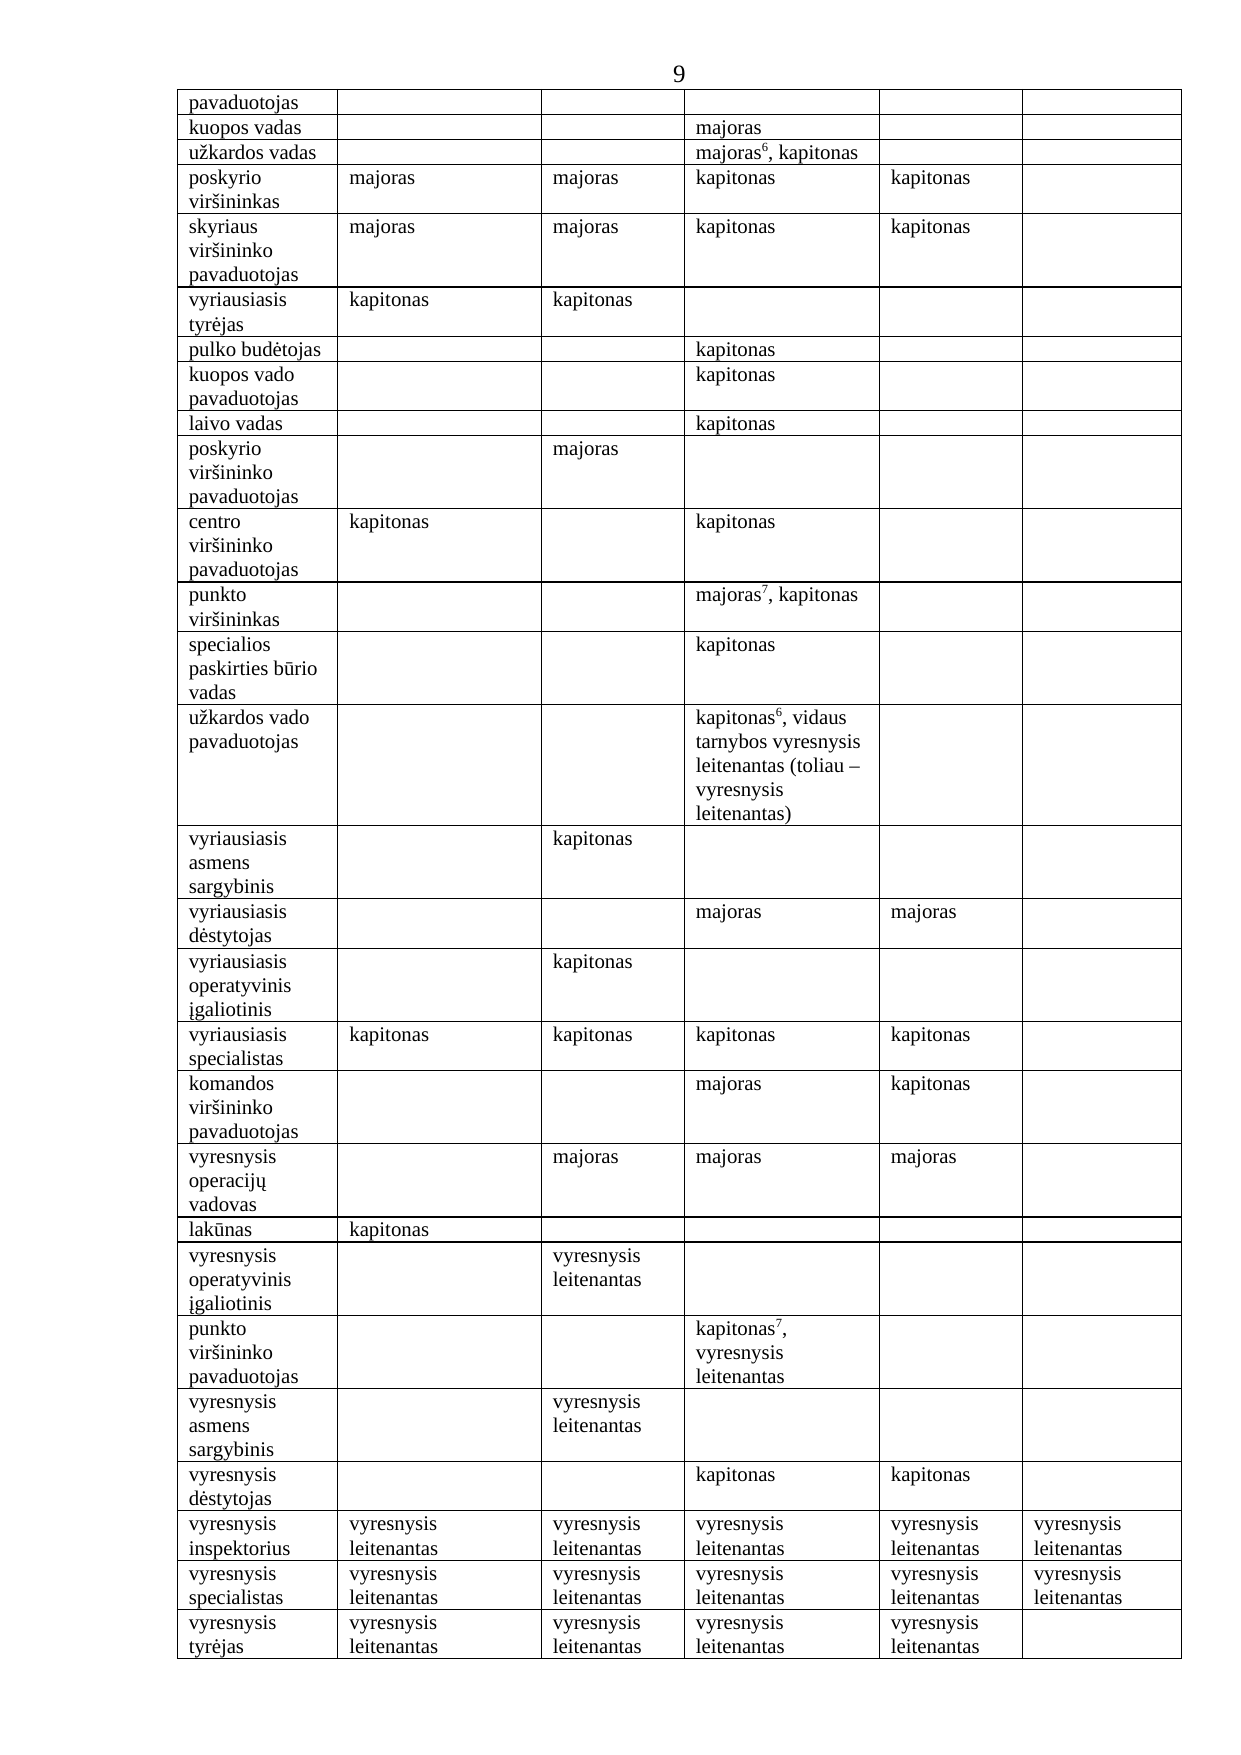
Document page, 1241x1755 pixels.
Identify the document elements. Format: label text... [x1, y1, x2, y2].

table_cell vyresnysis dėstytojas [178, 1462, 337, 1510]
table_cell pavaduotojas [178, 90, 337, 114]
table_cell [338, 583, 541, 631]
table_cell vyresnysis leitenantas [542, 1511, 684, 1559]
table_cell [880, 1389, 1022, 1461]
table_cell kapitonas [542, 288, 684, 336]
table_cell [338, 1071, 541, 1143]
table_cell [338, 1462, 541, 1510]
table_cell [1023, 1389, 1181, 1461]
table_cell specialios paskirties būrio vadas [178, 632, 337, 704]
table_cell vyresnysis operacijų vadovas [178, 1144, 337, 1216]
table_cell kapitonas [685, 337, 879, 361]
table_cell [880, 705, 1022, 825]
table_cell [1023, 632, 1181, 704]
table_cell [685, 1389, 879, 1461]
table_cell [880, 411, 1022, 435]
table_cell punkto viršininkas [178, 583, 337, 631]
table_cell [542, 899, 684, 947]
table_cell [542, 90, 684, 114]
table_cell komandos viršininko pavaduotojas [178, 1071, 337, 1143]
table_cell [880, 115, 1022, 139]
table_cell [1023, 90, 1181, 114]
table_cell kapitonas [542, 1022, 684, 1070]
table_cell majoras7, kapitonas [685, 583, 879, 631]
table_cell vyresnysis leitenantas [880, 1610, 1022, 1658]
table_cell užkardos vadas [178, 140, 337, 164]
table_cell poskyrio viršininko pavaduotojas [178, 436, 337, 508]
table_cell vyresnysis leitenantas [338, 1561, 541, 1609]
table_cell [338, 337, 541, 361]
table_cell [1023, 411, 1181, 435]
table_cell [1023, 1610, 1181, 1658]
table_cell majoras6, kapitonas [685, 140, 879, 164]
table_cell [880, 826, 1022, 898]
table_cell [1023, 1071, 1181, 1143]
table_cell kapitonas [880, 214, 1022, 286]
table_cell vyresnysis leitenantas [1023, 1511, 1181, 1559]
table_cell majoras [880, 1144, 1022, 1216]
table_cell [1023, 705, 1181, 825]
table_cell [1023, 1022, 1181, 1070]
table_cell vyresnysis leitenantas [685, 1561, 879, 1609]
table_cell kapitonas [338, 1022, 541, 1070]
table_cell poskyrio viršininkas [178, 165, 337, 213]
table_cell [542, 632, 684, 704]
table_cell [542, 115, 684, 139]
table_cell [1023, 1316, 1181, 1388]
table_cell majoras [542, 165, 684, 213]
table_cell kuopos vado pavaduotojas [178, 362, 337, 410]
table_cell [1023, 1218, 1181, 1241]
table_cell [338, 362, 541, 410]
table_cell vyresnysis asmens sargybinis [178, 1389, 337, 1461]
table_cell vyresnysis leitenantas [685, 1511, 879, 1559]
table_cell [542, 509, 684, 581]
table_cell [685, 1218, 879, 1241]
table_cell kapitonas [685, 1462, 879, 1510]
table_cell [685, 288, 879, 336]
table_cell kapitonas [880, 1462, 1022, 1510]
table_cell punkto viršininko pavaduotojas [178, 1316, 337, 1388]
table_cell vyresnysis specialistas [178, 1561, 337, 1609]
table_cell [1023, 899, 1181, 947]
table_cell kapitonas [685, 165, 879, 213]
table_cell vyresnysis leitenantas [542, 1610, 684, 1658]
table_cell vyriausiasis operatyvinis įgaliotinis [178, 949, 337, 1021]
table_cell [338, 1243, 541, 1315]
table_cell [685, 826, 879, 898]
table_cell [1023, 140, 1181, 164]
table_cell kapitonas [685, 1022, 879, 1070]
table_cell [1023, 337, 1181, 361]
table_cell [1023, 436, 1181, 508]
table_cell kapitonas [685, 632, 879, 704]
table_cell kapitonas [685, 214, 879, 286]
table_cell vyresnysis tyrėjas [178, 1610, 337, 1658]
table_cell vyresnysis leitenantas [542, 1389, 684, 1461]
table_cell [880, 1218, 1022, 1241]
table_cell [1023, 826, 1181, 898]
table_cell [338, 899, 541, 947]
table_cell kapitonas [542, 949, 684, 1021]
table_cell kapitonas7, vyresnysis leitenantas [685, 1316, 879, 1388]
table_cell kapitonas6, vidaus tarnybos vyresnysis leitenantas (toliau – vyresnysis leitenantas) [685, 705, 879, 825]
table_cell kapitonas [338, 1218, 541, 1241]
table_cell [880, 337, 1022, 361]
table_cell vyresnysis leitenantas [338, 1610, 541, 1658]
table_cell [542, 1316, 684, 1388]
table_cell [542, 1071, 684, 1143]
table_cell [1023, 115, 1181, 139]
table_cell [542, 705, 684, 825]
table_cell vyresnysis leitenantas [685, 1610, 879, 1658]
table_cell majoras [542, 214, 684, 286]
table_cell [1023, 288, 1181, 336]
table_cell majoras [880, 899, 1022, 947]
table_cell majoras [338, 214, 541, 286]
table_cell [338, 826, 541, 898]
table_cell kapitonas [880, 1022, 1022, 1070]
table_cell [880, 632, 1022, 704]
table_cell kapitonas [880, 165, 1022, 213]
table_cell [338, 140, 541, 164]
table_cell majoras [542, 436, 684, 508]
table_cell lakūnas [178, 1218, 337, 1241]
table_cell [880, 288, 1022, 336]
table_cell vyresnysis leitenantas [880, 1511, 1022, 1559]
table_cell kapitonas [685, 362, 879, 410]
table_cell [1023, 362, 1181, 410]
table_cell centro viršininko pavaduotojas [178, 509, 337, 581]
table_cell [880, 1316, 1022, 1388]
table_cell kuopos vadas [178, 115, 337, 139]
table_cell [1023, 1462, 1181, 1510]
table_cell [685, 436, 879, 508]
table_cell [880, 509, 1022, 581]
table_cell [880, 140, 1022, 164]
table_cell vyresnysis leitenantas [542, 1561, 684, 1609]
table_cell [685, 1243, 879, 1315]
table_cell [338, 411, 541, 435]
table_cell vyresnysis leitenantas [1023, 1561, 1181, 1609]
table_cell kapitonas [685, 509, 879, 581]
table_cell [542, 362, 684, 410]
table_cell [880, 90, 1022, 114]
table_cell [880, 436, 1022, 508]
table_cell vyriausiasis tyrėjas [178, 288, 337, 336]
table_cell laivo vadas [178, 411, 337, 435]
table_cell kapitonas [685, 411, 879, 435]
table_cell majoras [685, 1144, 879, 1216]
table_cell [1023, 1144, 1181, 1216]
table_cell [1023, 949, 1181, 1021]
table_cell užkardos vado pavaduotojas [178, 705, 337, 825]
table_cell [1023, 509, 1181, 581]
table_cell skyriaus viršininko pavaduotojas [178, 214, 337, 286]
table_cell [1023, 165, 1181, 213]
table_cell [338, 115, 541, 139]
table_cell vyriausiasis specialistas [178, 1022, 337, 1070]
table_cell [338, 1144, 541, 1216]
table_cell [880, 949, 1022, 1021]
table_cell vyresnysis leitenantas [338, 1511, 541, 1559]
table_cell vyriausiasis asmens sargybinis [178, 826, 337, 898]
table_cell vyresnysis operatyvinis įgaliotinis [178, 1243, 337, 1315]
table_cell kapitonas [880, 1071, 1022, 1143]
table_cell kapitonas [338, 288, 541, 336]
table_cell [338, 949, 541, 1021]
table_cell [685, 949, 879, 1021]
table_cell vyriausiasis dėstytojas [178, 899, 337, 947]
table_cell majoras [685, 899, 879, 947]
table_cell [338, 1389, 541, 1461]
table_cell [542, 411, 684, 435]
table_cell majoras [542, 1144, 684, 1216]
table_cell vyresnysis leitenantas [542, 1243, 684, 1315]
table_cell [542, 337, 684, 361]
table_cell vyresnysis leitenantas [880, 1561, 1022, 1609]
table_cell pulko budėtojas [178, 337, 337, 361]
table_cell [880, 583, 1022, 631]
table_cell [542, 1462, 684, 1510]
table_cell [880, 1243, 1022, 1315]
table_cell [338, 632, 541, 704]
table_cell kapitonas [338, 509, 541, 581]
table_cell vyresnysis inspektorius [178, 1511, 337, 1559]
table_cell [338, 90, 541, 114]
table_cell [338, 1316, 541, 1388]
table_cell majoras [685, 1071, 879, 1143]
table_cell [338, 436, 541, 508]
table_cell [542, 1218, 684, 1241]
table_cell [542, 583, 684, 631]
table_cell kapitonas [542, 826, 684, 898]
table_cell [1023, 583, 1181, 631]
table_cell [338, 705, 541, 825]
table_cell [1023, 214, 1181, 286]
table_cell majoras [338, 165, 541, 213]
table_cell majoras [685, 115, 879, 139]
table_cell [542, 140, 684, 164]
table_cell [685, 90, 879, 114]
table_cell [880, 362, 1022, 410]
table_cell [1023, 1243, 1181, 1315]
